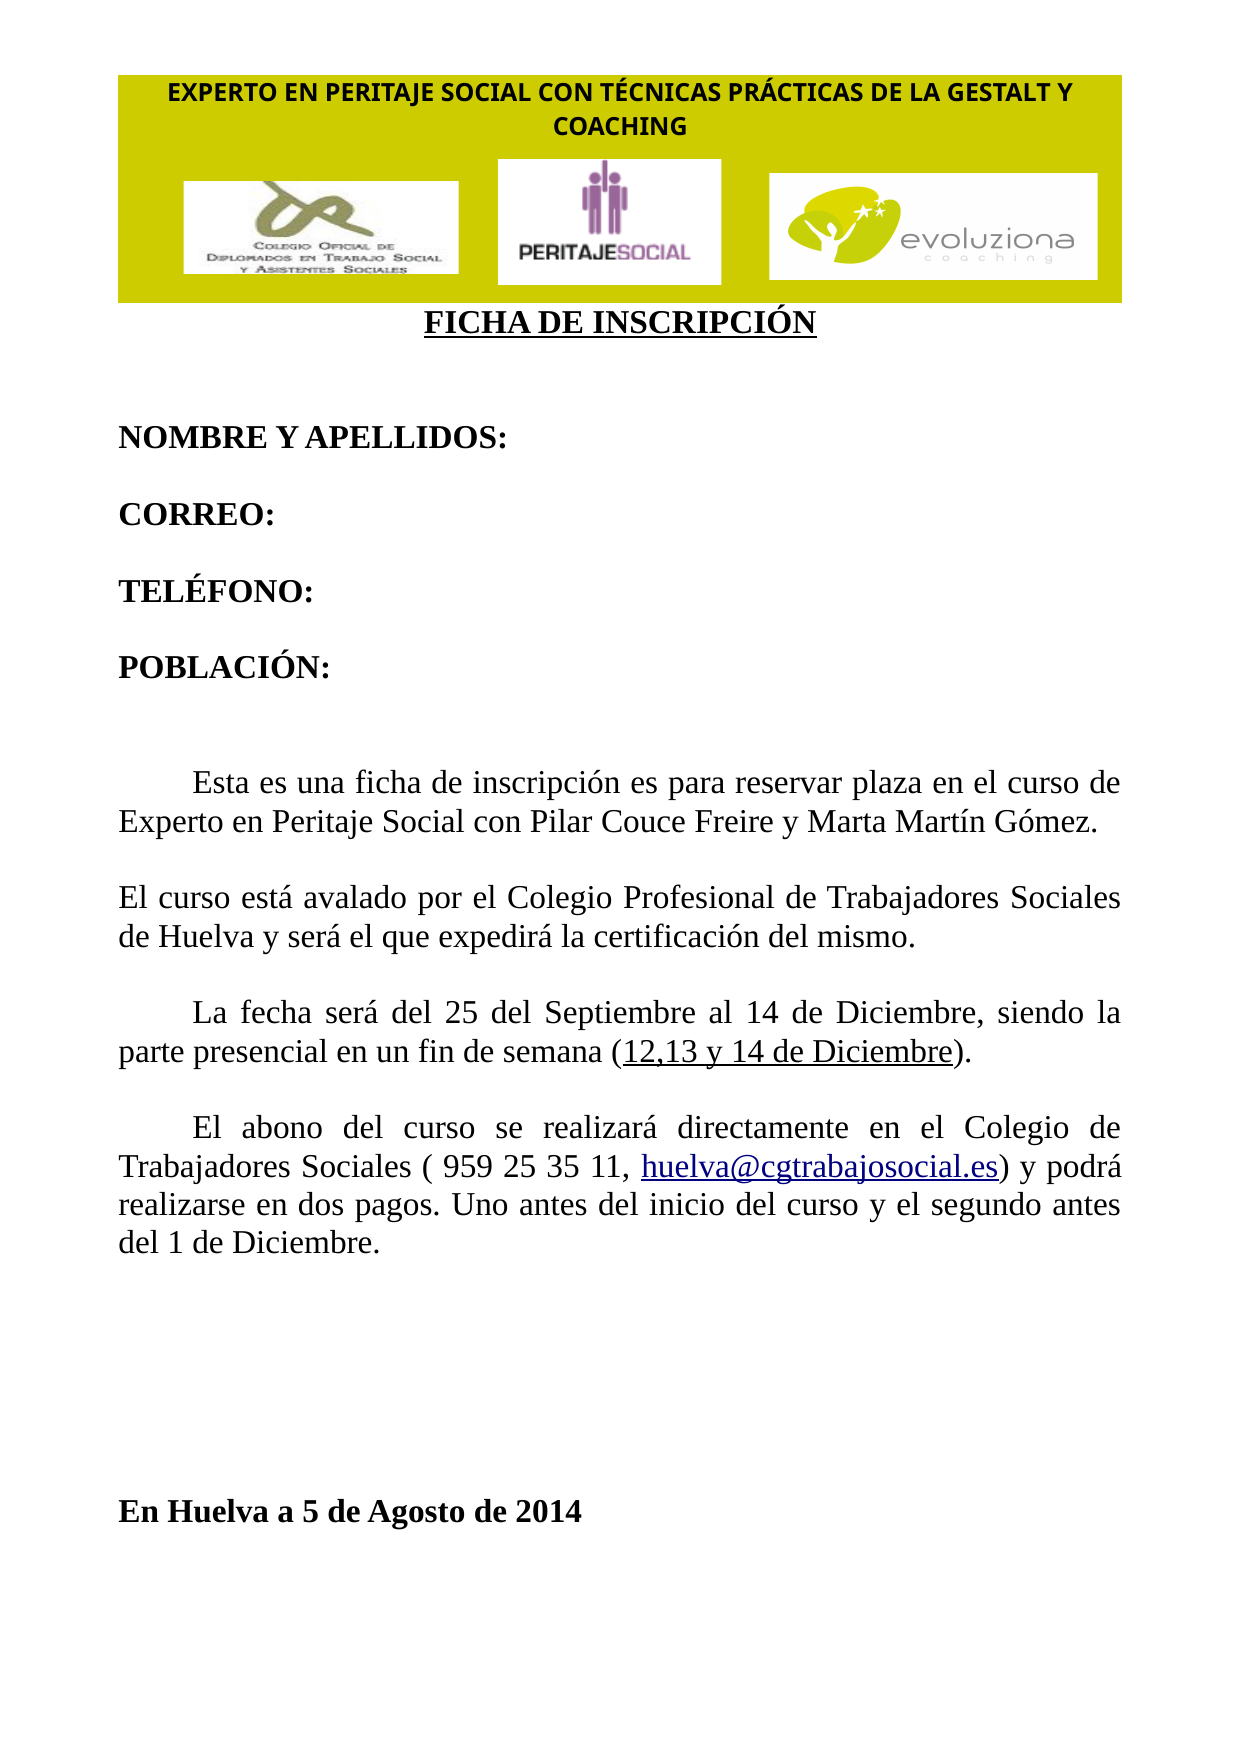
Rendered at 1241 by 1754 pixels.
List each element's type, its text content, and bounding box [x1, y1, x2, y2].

text En Huelva a 5 de Agosto de 2014 [118, 1491, 1122, 1529]
text TELÉFONO: [118, 571, 1122, 609]
text POBLACIÓN: [118, 648, 1122, 686]
text CORREO: [118, 494, 1122, 533]
text FICHA DE INSCRIPCIÓN [118, 303, 1122, 341]
text Esta es una ficha de inscripción es para reservar plaza en el curso de Experto en Peritaje Social con Pilar Couce Freire y Marta Martín Gómez. [118, 763, 1122, 839]
text El curso está avalado por el Colegio Profesional de Trabajadores Sociales de Huelva y será el que expedirá la certificación del mismo. [118, 878, 1122, 954]
text La fecha será del 25 del Septiembre al 14 de Diciembre, siendo la parte presencial en un fin de semana (12,13 y 14 de Diciembre). [118, 993, 1122, 1069]
text NOMBRE Y APELLIDOS: [118, 418, 1122, 456]
text El abono del curso se realizará directamente en el Colegio de Trabajadores Sociales ( 959 25 35 11, huelva@cgtrabajosocial.es) y podrá realizarse en dos pagos. Uno antes del inicio del curso y el segundo antes del 1 de Diciembre. [118, 1108, 1122, 1261]
